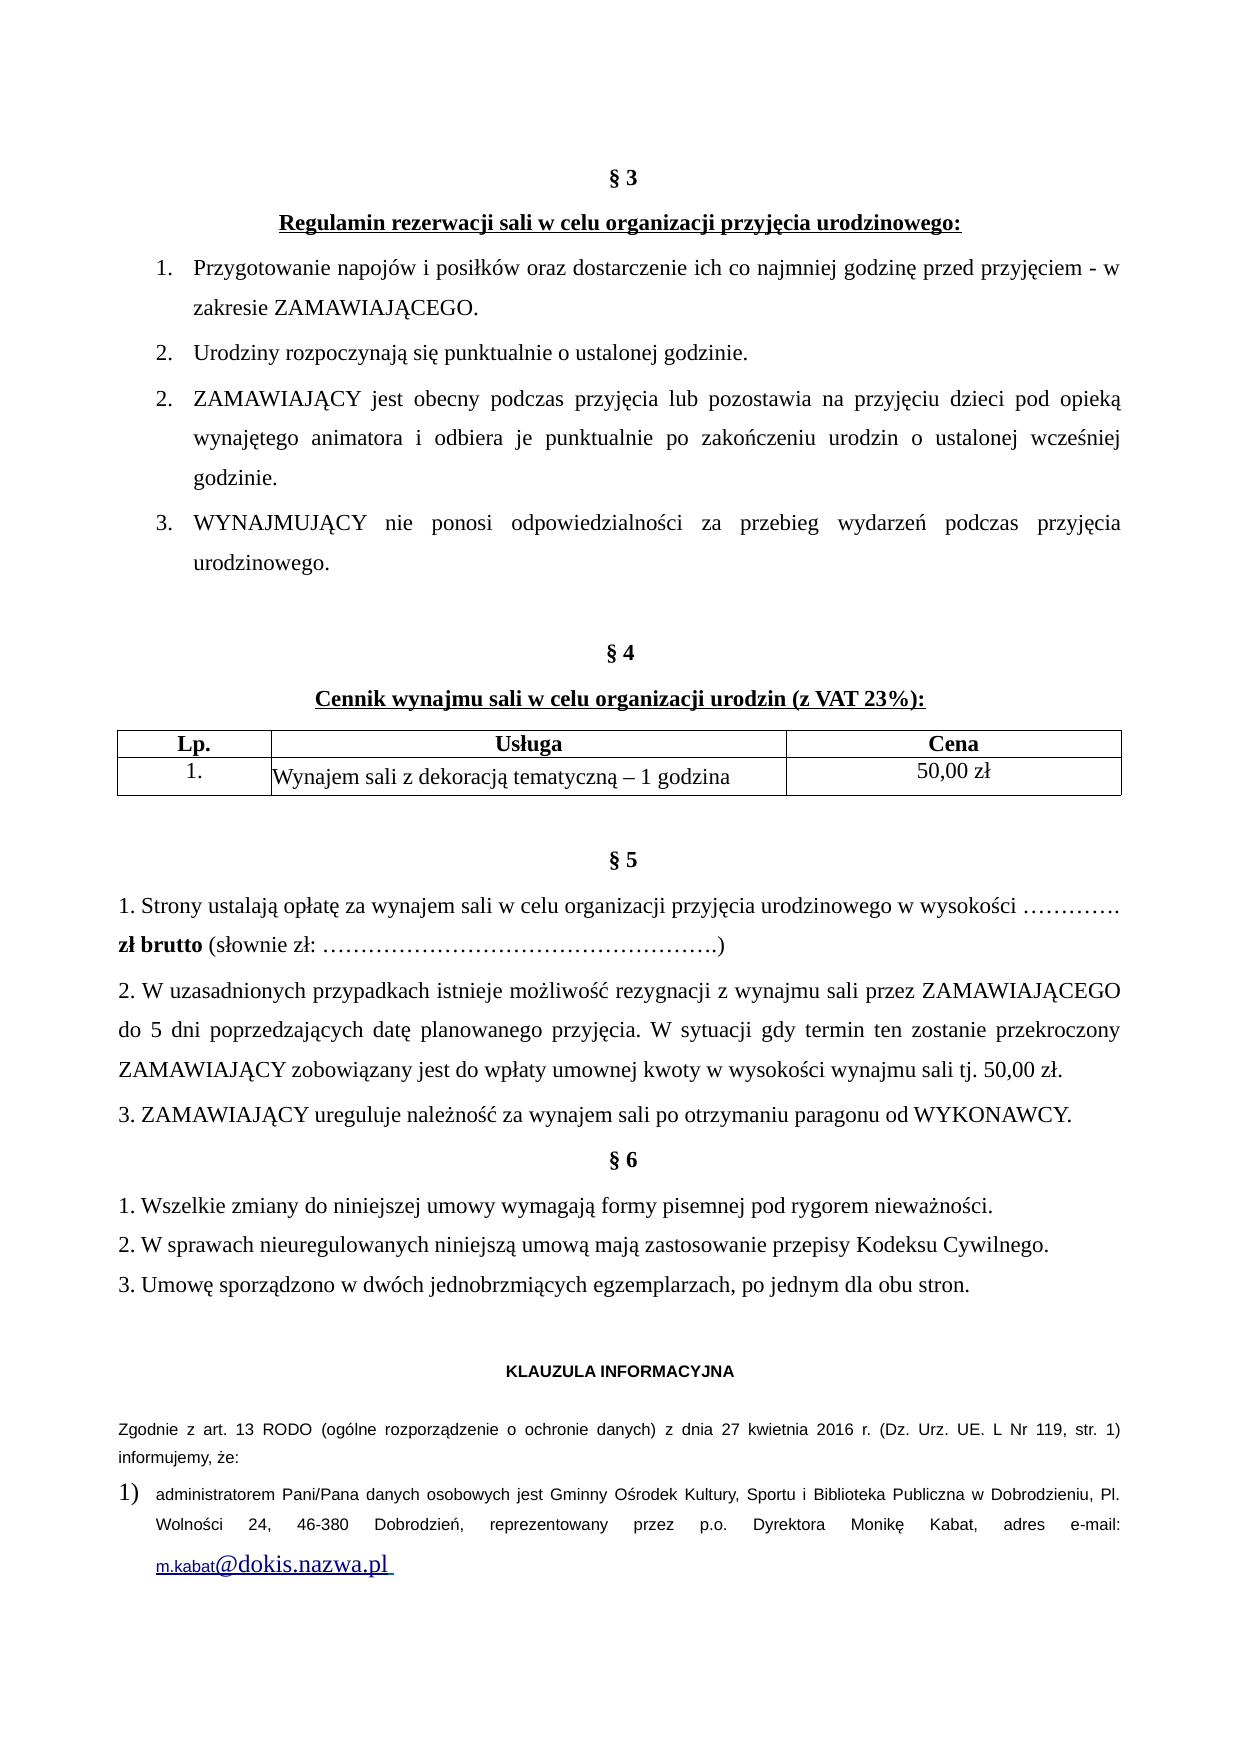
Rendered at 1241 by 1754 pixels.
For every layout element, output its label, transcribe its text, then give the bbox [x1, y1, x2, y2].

text 3. Umowę sporządzono w dwóch jednobrzmiących egzemplarzach, po jednym dla obu stron. [118, 1271, 1122, 1297]
text 1. Wszelkie zmiany do niniejszej umowy wymagają formy pisemnej pod rygorem nieważności. [118, 1192, 1122, 1218]
text 3. ZAMAWIAJĄCY ureguluje należność za wynajem sali po otrzymaniu paragonu od WYKONAWCY. [118, 1101, 1122, 1127]
list Przygotowanie napojów i posiłków oraz dostarczenie ich co najmniej godzinę przed przyjęciem - w zakresie ZAMAWIAJĄCEGO. [156, 254, 1122, 320]
text Cennik wynajmu sali w celu organizacji urodzin (z VAT 23%): [118, 685, 1122, 711]
text § 6 [118, 1147, 1122, 1173]
text Regulamin rezerwacji sali w celu organizacji przyjęcia urodzinowego: [118, 209, 1122, 235]
list administratorem Pani/Pana danych osobowych jest Gminny Ośrodek Kultury, Sportu i Biblioteka Publiczna w Dobrodzieniu, Pl. Wolności 24, 46-380 Dobrodzień, reprezentowany przez p.o. Dyrektora Monikę Kabat, adres e-mail: m.kabat@dokis.nazwa.pl [118, 1477, 1122, 1577]
list WYNAJMUJĄCY nie ponosi odpowiedzialności za przebieg wydarzeń podczas przyjęcia urodzinowego. [156, 509, 1122, 575]
text § 4 [118, 639, 1122, 666]
text § 3 [118, 163, 1122, 190]
table_header Cena [787, 731, 1121, 757]
list Urodziny rozpoczynają się punktualnie o ustalonej godzinie. [156, 339, 1122, 366]
table_header Lp. [118, 731, 271, 757]
text Zgodnie z art. 13 RODO (ogólne rozporządzenie o ochronie danych) z dnia 27 kwietnia 2016 r. (Dz. Urz. UE. L Nr 119, str. 1) informujemy, że: [118, 1419, 1122, 1467]
text KLAUZULA INFORMACYJNA [118, 1362, 1122, 1381]
text § 5 [118, 846, 1122, 873]
table_cell 50,00 zł [787, 758, 1121, 795]
list ZAMAWIAJĄCY jest obecny podczas przyjęcia lub pozostawia na przyjęciu dzieci pod opieką wynajętego animatora i odbiera je punktualnie po zakończeniu urodzin o ustalonej wcześniej godzinie. [156, 385, 1122, 490]
table_header Usługa [272, 731, 786, 757]
table_cell Wynajem sali z dekoracją tematyczną – 1 godzina [272, 758, 786, 795]
table_cell 1. [118, 758, 271, 795]
text 2. W sprawach nieuregulowanych niniejszą umową mają zastosowanie przepisy Kodeksu Cywilnego. [118, 1231, 1122, 1258]
text 2. W uzasadnionych przypadkach istnieje możliwość rezygnacji z wynajmu sali przez ZAMAWIAJĄCEGO do 5 dni poprzedzających datę planowanego przyjęcia. W sytuacji gdy termin ten zostanie przekroczony ZAMAWIAJĄCY zobowiązany jest do wpłaty umownej kwoty w wysokości wynajmu sali tj. 50,00 zł. [118, 977, 1122, 1082]
text 1. Strony ustalają opłatę za wynajem sali w celu organizacji przyjęcia urodzinowego w wysokości …………. zł brutto (słownie zł: …………………………………………….) [118, 892, 1122, 958]
